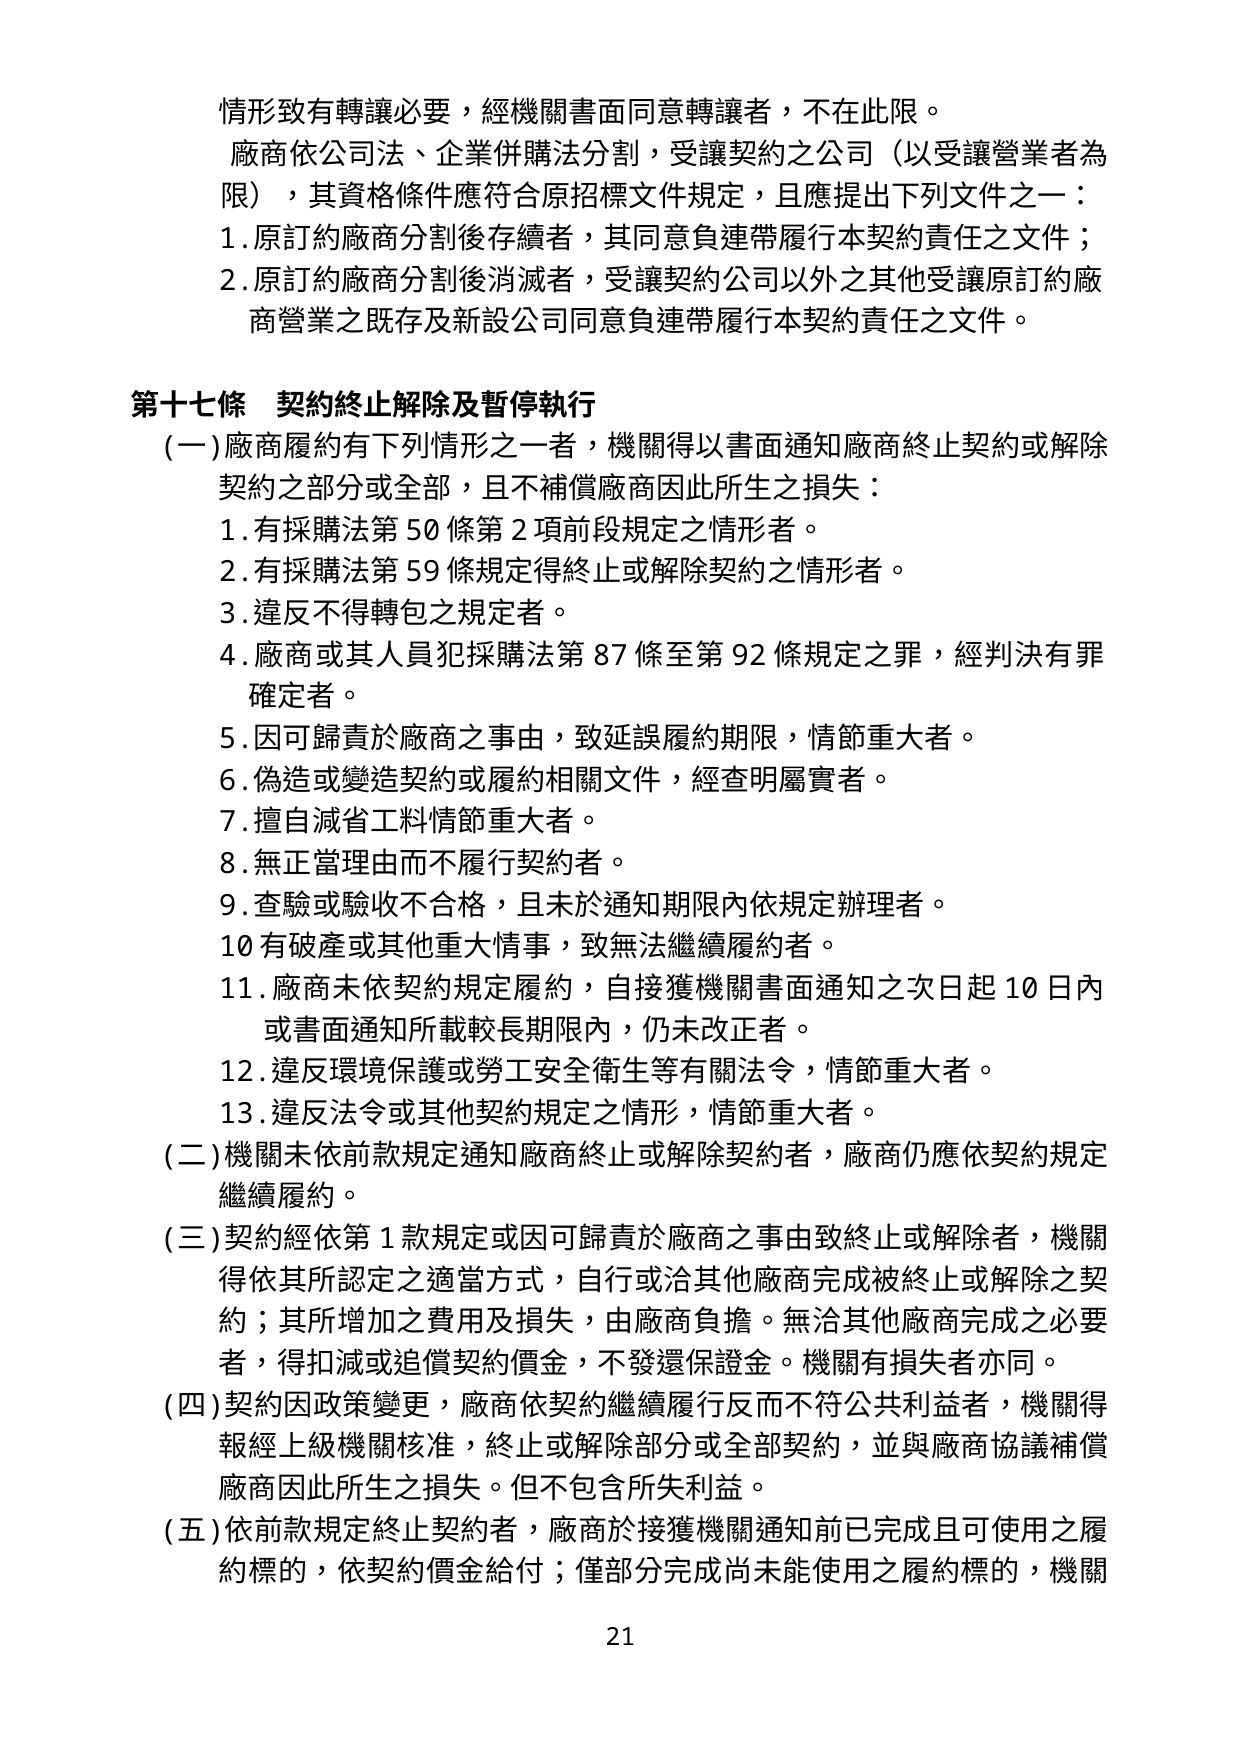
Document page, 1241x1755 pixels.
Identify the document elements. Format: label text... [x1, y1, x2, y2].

text 2.原訂約廠商分割後消滅者，受讓契約公司以外之其他受讓原訂約廠商營業之既存及新設公司同意負連帶履行本契約責任之文件。 [218, 257, 1104, 340]
text (三)契約經依第1款規定或因可歸責於廠商之事由致終止或解除者，機關得依其所認定之適當方式，自行或洽其他廠商完成被終止或解除之契約；其所增加之費用及損失，由廠商負擔。無洽其他廠商完成之必要者，得扣減或追償契約價金，不發還保證金。機關有損失者亦同。 [159, 1215, 1110, 1382]
text 12.違反環境保護或勞工安全衛生等有關法令，情節重大者。 [218, 1048, 1104, 1090]
text 1.原訂約廠商分割後存續者，其同意負連帶履行本契約責任之文件； [218, 215, 1104, 257]
text 11.廠商未依契約規定履約，自接獲機關書面通知之次日起10日內或書面通知所載較長期限內，仍未改正者。 [218, 965, 1104, 1048]
text 情形致有轉讓必要，經機關書面同意轉讓者，不在此限。 [159, 89, 1110, 130]
text 5.因可歸責於廠商之事由，致延誤履約期限，情節重大者。 [218, 715, 1104, 757]
text 1.有採購法第50條第2項前段規定之情形者。 [218, 507, 1104, 548]
text 廠商依公司法、企業併購法分割，受讓契約之公司（以受讓營業者為限），其資格條件應符合原招標文件規定，且應提出下列文件之一： [159, 130, 1110, 215]
text 13.違反法令或其他契約規定之情形，情節重大者。 [218, 1090, 1104, 1132]
text (四)契約因政策變更，廠商依契約繼續履行反而不符公共利益者，機關得報經上級機關核准，終止或解除部分或全部契約，並與廠商協議補償廠商因此所生之損失。但不包含所失利益。 [159, 1382, 1110, 1507]
text (二)機關未依前款規定通知廠商終止或解除契約者，廠商仍應依契約規定繼續履約。 [159, 1132, 1110, 1215]
text 8.無正當理由而不履行契約者。 [218, 840, 1104, 882]
text 10有破產或其他重大情事，致無法繼續履約者。 [218, 923, 1104, 965]
text 3.違反不得轉包之規定者。 [218, 590, 1104, 632]
text 7.擅自減省工料情節重大者。 [218, 798, 1104, 840]
text 4.廠商或其人員犯採購法第87條至第92條規定之罪，經判決有罪確定者。 [218, 632, 1104, 715]
text 2.有採購法第59條規定得終止或解除契約之情形者。 [218, 548, 1104, 590]
text 第十七條 契約終止解除及暫停執行 [130, 382, 1110, 423]
text 6.偽造或變造契約或履約相關文件，經查明屬實者。 [218, 757, 1104, 798]
text (五)依前款規定終止契約者，廠商於接獲機關通知前已完成且可使用之履約標的，依契約價金給付；僅部分完成尚未能使用之履約標的，機關 [159, 1507, 1110, 1590]
text 9.查驗或驗收不合格，且未於通知期限內依規定辦理者。 [218, 882, 1104, 923]
text (一)廠商履約有下列情形之一者，機關得以書面通知廠商終止契約或解除契約之部分或全部，且不補償廠商因此所生之損失： [159, 423, 1110, 507]
